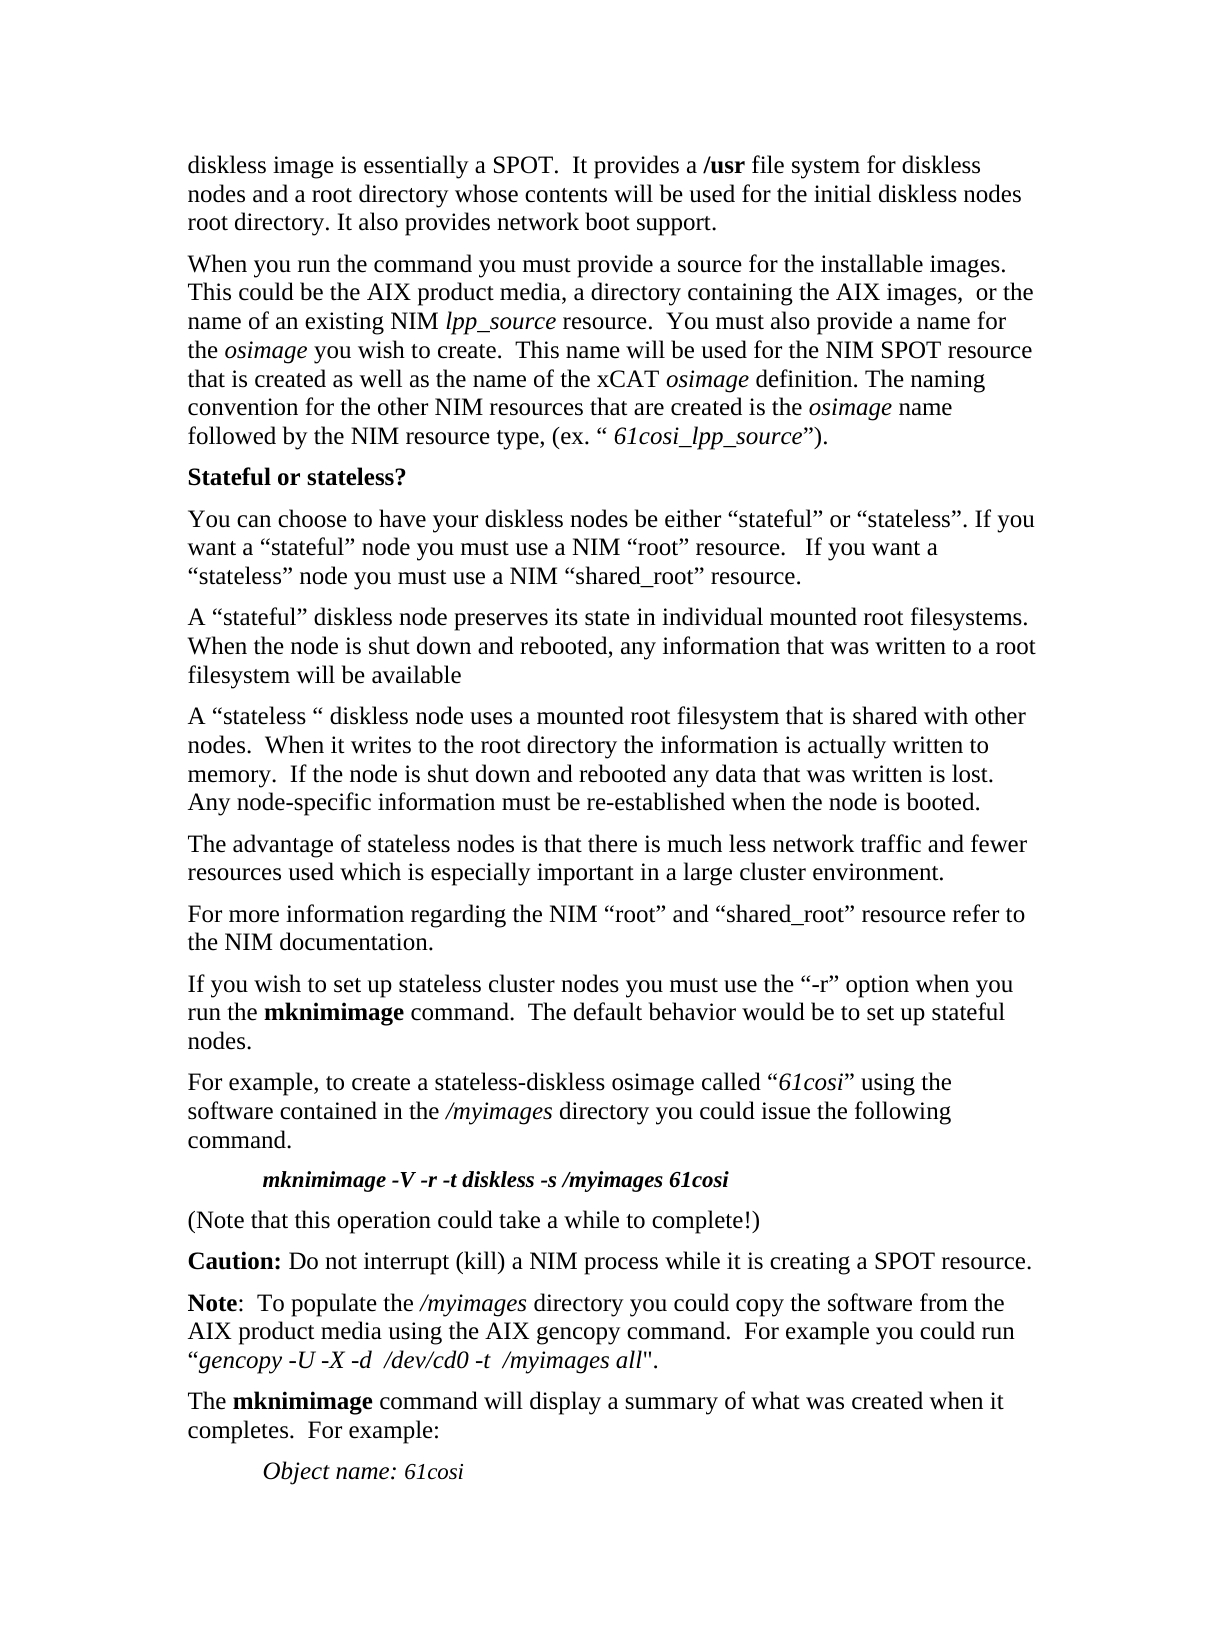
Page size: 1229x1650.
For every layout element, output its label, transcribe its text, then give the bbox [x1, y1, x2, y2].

text You can choose to have your diskless nodes be either “stateful” or “stateless”. If you want a “stateful” node you must use a NIM “root” resource. If you want a “stateless” node you must use a NIM “shared_root” resource. [187, 504, 1041, 590]
text The advantage of stateless nodes is that there is much less network traffic and fewer resources used which is especially important in a large cluster environment. [187, 829, 1041, 886]
text When you run the command you must provide a source for the installable images. This could be the AIX product media, a directory containing the AIX images, or the name of an existing NIM lpp_source resource. You must also provide a name for the osimage you wish to create. This name will be used for the NIM SPOT resource that is created as well as the name of the xCAT osimage definition. The naming convention for the other NIM resources that are created is the osimage name followed by the NIM resource type, (ex. “ 61cosi_lpp_source”). [187, 249, 1041, 450]
text mknimimage -V -r -t diskless -s /myimages 61cosi [187, 1166, 1041, 1193]
text Object name: 61cosi [187, 1456, 1041, 1485]
text Stateful or stateless? [187, 462, 1041, 491]
text The mknimimage command will display a summary of what was created when it completes. For example: [187, 1386, 1041, 1444]
text (Note that this operation could take a while to complete!) [187, 1205, 1041, 1234]
text Note: To populate the /myimages directory you could copy the software from the AIX product media using the AIX gencopy command. For example you could run “gencopy -U -X -d /dev/cd0 -t /myimages all". [187, 1288, 1041, 1374]
text If you wish to set up stateless cluster nodes you must use the “-r” option when you run the mknimimage command. The default behavior would be to set up stateful nodes. [187, 969, 1041, 1055]
text diskless image is essentially a SPOT. It provides a /usr file system for diskless nodes and a root directory whose contents will be used for the initial diskless nodes root directory. It also provides network boot support. [187, 150, 1041, 236]
text A “stateless “ diskless node uses a mounted root filesystem that is shared with other nodes. When it writes to the root directory the information is actually written to memory. If the node is shut down and rebooted any data that was written is lost. Any node-specific information must be re-established when the node is booted. [187, 701, 1041, 816]
text A “stateful” diskless node preserves its state in individual mounted root filesystems. When the node is shut down and rebooted, any information that was written to a root filesystem will be available [187, 602, 1041, 689]
text For example, to create a stateless-diskless osimage called “61cosi” using the software contained in the /myimages directory you could issue the following command. [187, 1067, 1041, 1154]
text Caution: Do not interrupt (kill) a NIM process while it is creating a SPOT resource. [187, 1246, 1041, 1275]
text For more information regarding the NIM “root” and “shared_root” resource refer to the NIM documentation. [187, 899, 1041, 956]
